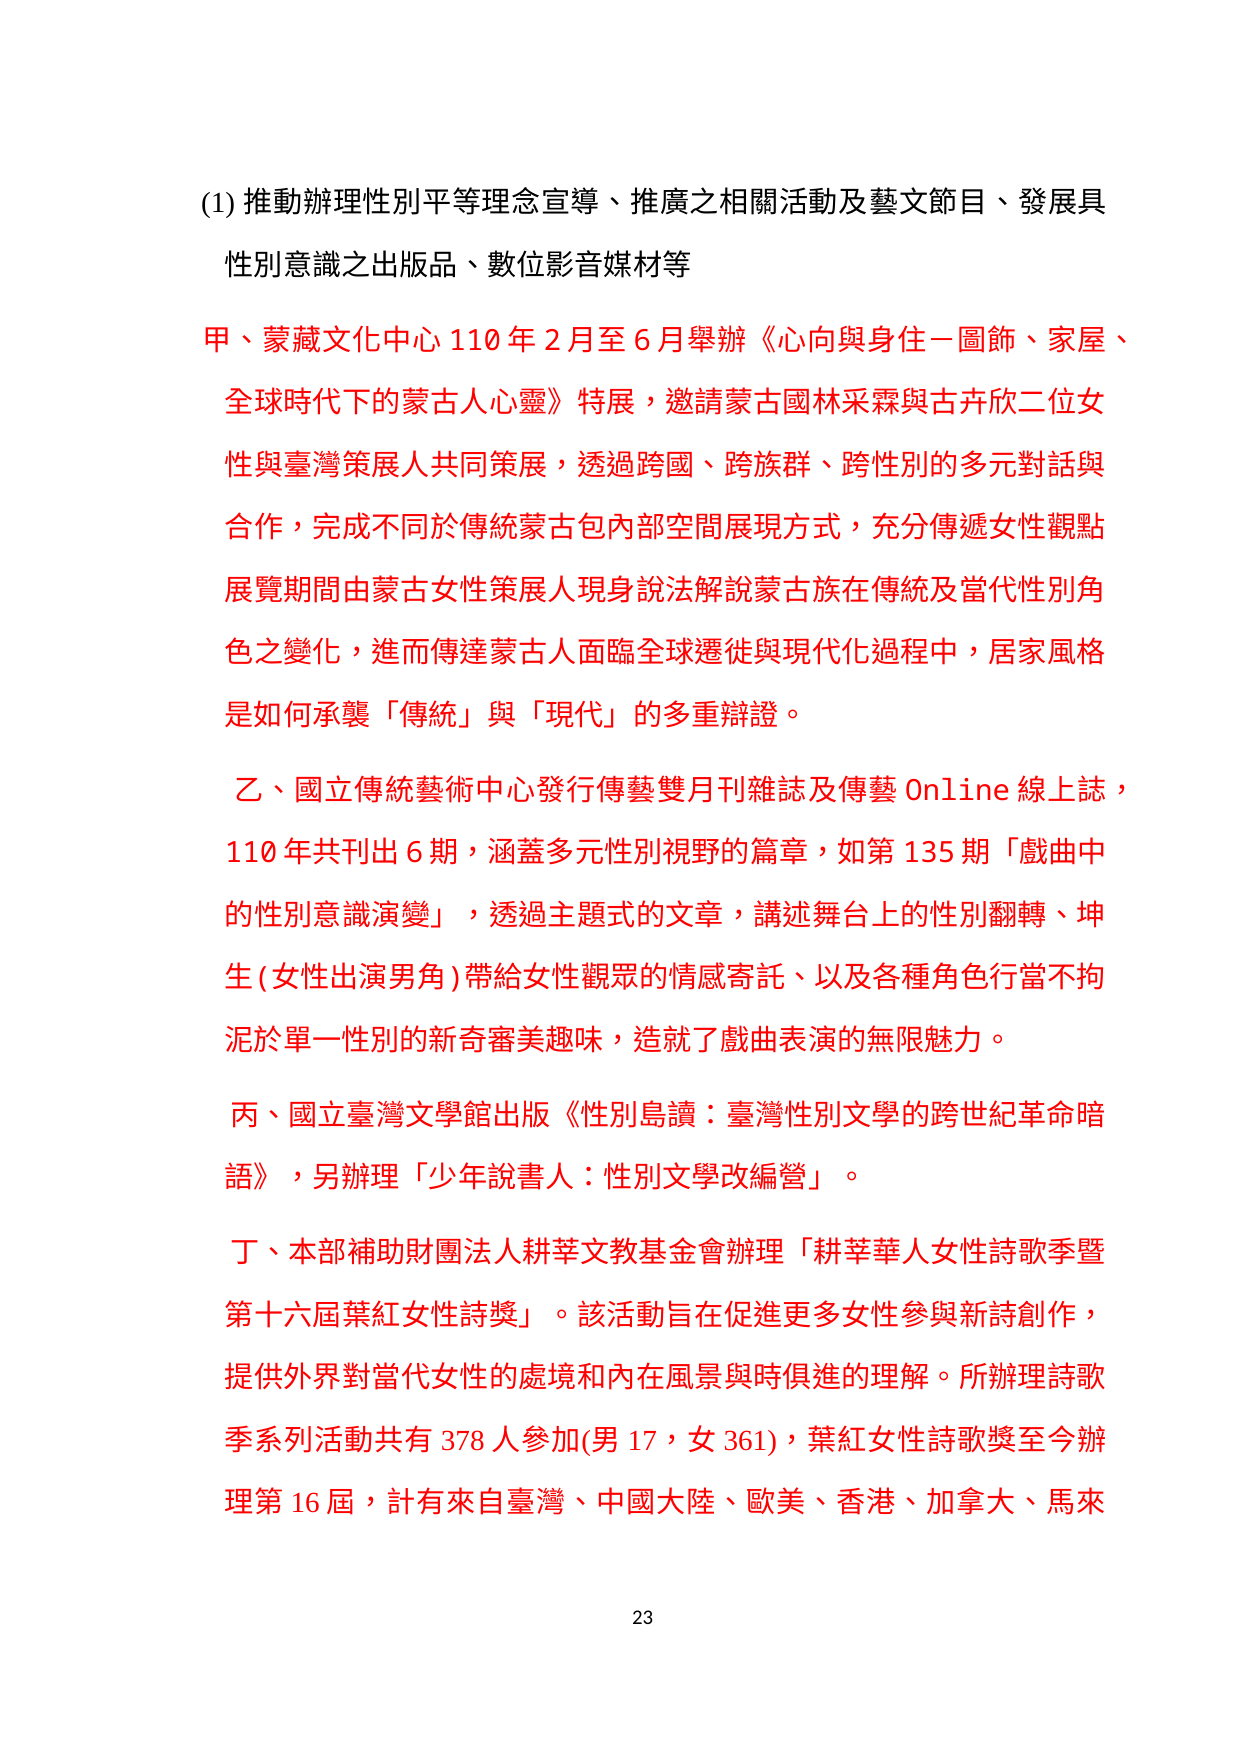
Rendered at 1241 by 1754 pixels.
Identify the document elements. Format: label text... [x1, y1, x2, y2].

text (1) 推動辦理性別平等理念宣導、推廣之相關活動及藝文節目、發展具性別意識之出版品、數位影音媒材等 [177, 158, 1107, 283]
text 乙、國立傳統藝術中心發行傳藝雙月刊雜誌及傳藝Online線上誌，110年共刊出6期，涵蓋多元性別視野的篇章，如第135期「戲曲中的性別意識演變」，透過主題式的文章，講述舞台上的性別翻轉、坤生(女性出演男角)帶給女性觀眾的情感寄託、以及各種角色行當不拘泥於單一性別的新奇審美趣味，造就了戲曲表演的無限魅力。 [177, 746, 1107, 1058]
text 甲、蒙藏文化中心110年2月至6月舉辦《心向與身住－圖飾、家屋、全球時代下的蒙古人心靈》特展，邀請蒙古國林采霖與古卉欣二位女性與臺灣策展人共同策展，透過跨國、跨族群、跨性別的多元對話與合作，完成不同於傳統蒙古包內部空間展現方式，充分傳遞女性觀點。展覽期間由蒙古女性策展人現身說法解說蒙古族在傳統及當代性別角色之變化，進而傳達蒙古人面臨全球遷徙與現代化過程中，居家風格是如何承襲「傳統」與「現代」的多重辯證。 [177, 296, 1107, 733]
text 丁、本部補助財團法人耕莘文教基金會辦理「耕莘華人女性詩歌季暨第十六屆葉紅女性詩獎」。該活動旨在促進更多女性參與新詩創作，提供外界對當代女性的處境和內在風景與時俱進的理解。所辦理詩歌季系列活動共有378人參加(男17，女361)，葉紅女性詩歌獎至今辦理第16屆，計有來自臺灣、中國大陸、歐美、香港、加拿大、馬來 [177, 1208, 1107, 1521]
text 丙、國立臺灣文學館出版《性別島讀：臺灣性別文學的跨世紀革命暗語》，另辦理「少年說書人：性別文學改編營」。 [177, 1071, 1107, 1196]
